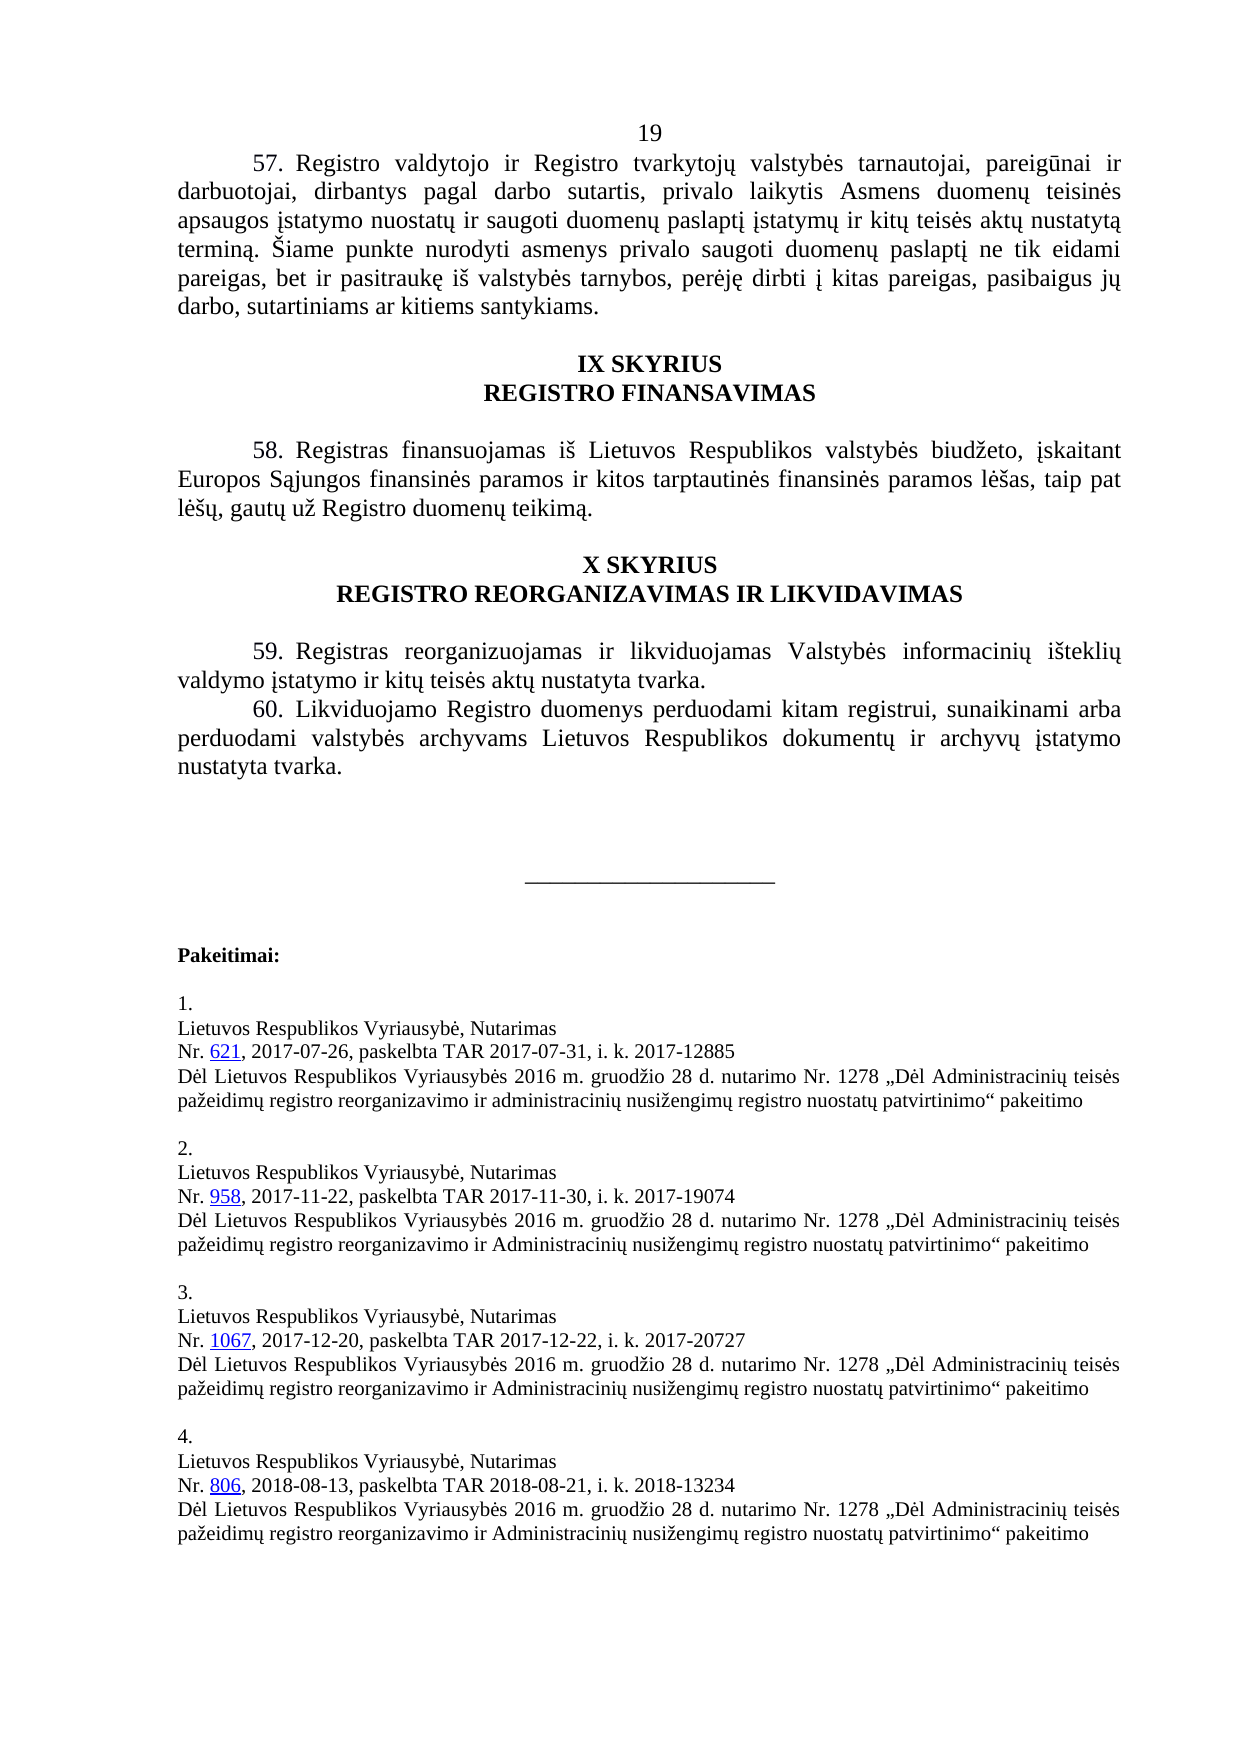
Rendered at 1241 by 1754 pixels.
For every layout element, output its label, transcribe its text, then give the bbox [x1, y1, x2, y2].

text Dėl Lietuvos Respublikos Vyriausybės 2016 m. gruodžio 28 d. nutarimo Nr. 1278 „Dėl Administracinių teisės pažeidimų registro reorganizavimo ir Administracinių nusižengimų registro nuostatų patvirtinimo“ pakeitimo [177, 1497, 1122, 1545]
text 60. Likviduojamo Registro duomenys perduodami kitam registrui, sunaikinami arba perduodami valstybės archyvams Lietuvos Respublikos dokumentų ir archyvų įstatymo nustatyta tvarka. [177, 694, 1122, 780]
text 4. [177, 1424, 1122, 1448]
text 1. [177, 991, 1122, 1015]
text 2. [177, 1136, 1122, 1160]
text Nr. 958, 2017-11-22, paskelbta TAR 2017-11-30, i. k. 2017-19074 [177, 1184, 1122, 1208]
text IX SKYRIUS [177, 349, 1122, 378]
text 3. [177, 1280, 1122, 1304]
text Nr. 806, 2018-08-13, paskelbta TAR 2018-08-21, i. k. 2018-13234 [177, 1473, 1122, 1497]
text Lietuvos Respublikos Vyriausybė, Nutarimas [177, 1160, 1122, 1184]
text Pakeitimai: [177, 943, 1122, 967]
text 57. Registro valdytojo ir Registro tvarkytojų valstybės tarnautojai, pareigūnai ir darbuotojai, dirbantys pagal darbo sutartis, privalo laikytis Asmens duomenų teisinės apsaugos įstatymo nuostatų ir saugoti duomenų paslaptį įstatymų ir kitų teisės aktų nustatytą terminą. Šiame punkte nurodyti asmenys privalo saugoti duomenų paslaptį ne tik eidami pareigas, bet ir pasitraukę iš valstybės tarnybos, perėję dirbti į kitas pareigas, pasibaigus jų darbo, sutartiniams ar kitiems santykiams. [177, 148, 1122, 320]
text 58. Registras finansuojamas iš Lietuvos Respublikos valstybės biudžeto, įskaitant Europos Sąjungos finansinės paramos ir kitos tarptautinės finansinės paramos lėšas, taip pat lėšų, gautų už Registro duomenų teikimą. [177, 435, 1122, 521]
text X SKYRIUS [177, 550, 1122, 579]
text Dėl Lietuvos Respublikos Vyriausybės 2016 m. gruodžio 28 d. nutarimo Nr. 1278 „Dėl Administracinių teisės pažeidimų registro reorganizavimo ir Administracinių nusižengimų registro nuostatų patvirtinimo“ pakeitimo [177, 1352, 1122, 1400]
text Lietuvos Respublikos Vyriausybė, Nutarimas [177, 1304, 1122, 1328]
text Nr. 621, 2017-07-26, paskelbta TAR 2017-07-31, i. k. 2017-12885 [177, 1039, 1122, 1063]
text REGISTRO FINANSAVIMAS [177, 378, 1122, 406]
text REGISTRO REORGANIZAVIMAS IR LIKVIDAVIMAS [177, 579, 1122, 608]
text Dėl Lietuvos Respublikos Vyriausybės 2016 m. gruodžio 28 d. nutarimo Nr. 1278 „Dėl Administracinių teisės pažeidimų registro reorganizavimo ir administracinių nusižengimų registro nuostatų patvirtinimo“ pakeitimo [177, 1063, 1122, 1112]
text Lietuvos Respublikos Vyriausybė, Nutarimas [177, 1448, 1122, 1473]
text 59. Registras reorganizuojamas ir likviduojamas Valstybės informacinių išteklių valdymo įstatymo ir kitų teisės aktų nustatyta tvarka. [177, 636, 1122, 694]
text –––––––––––––––––––– [177, 866, 1122, 895]
text Lietuvos Respublikos Vyriausybė, Nutarimas [177, 1015, 1122, 1039]
text Dėl Lietuvos Respublikos Vyriausybės 2016 m. gruodžio 28 d. nutarimo Nr. 1278 „Dėl Administracinių teisės pažeidimų registro reorganizavimo ir Administracinių nusižengimų registro nuostatų patvirtinimo“ pakeitimo [177, 1208, 1122, 1256]
text Nr. 1067, 2017-12-20, paskelbta TAR 2017-12-22, i. k. 2017-20727 [177, 1328, 1122, 1352]
